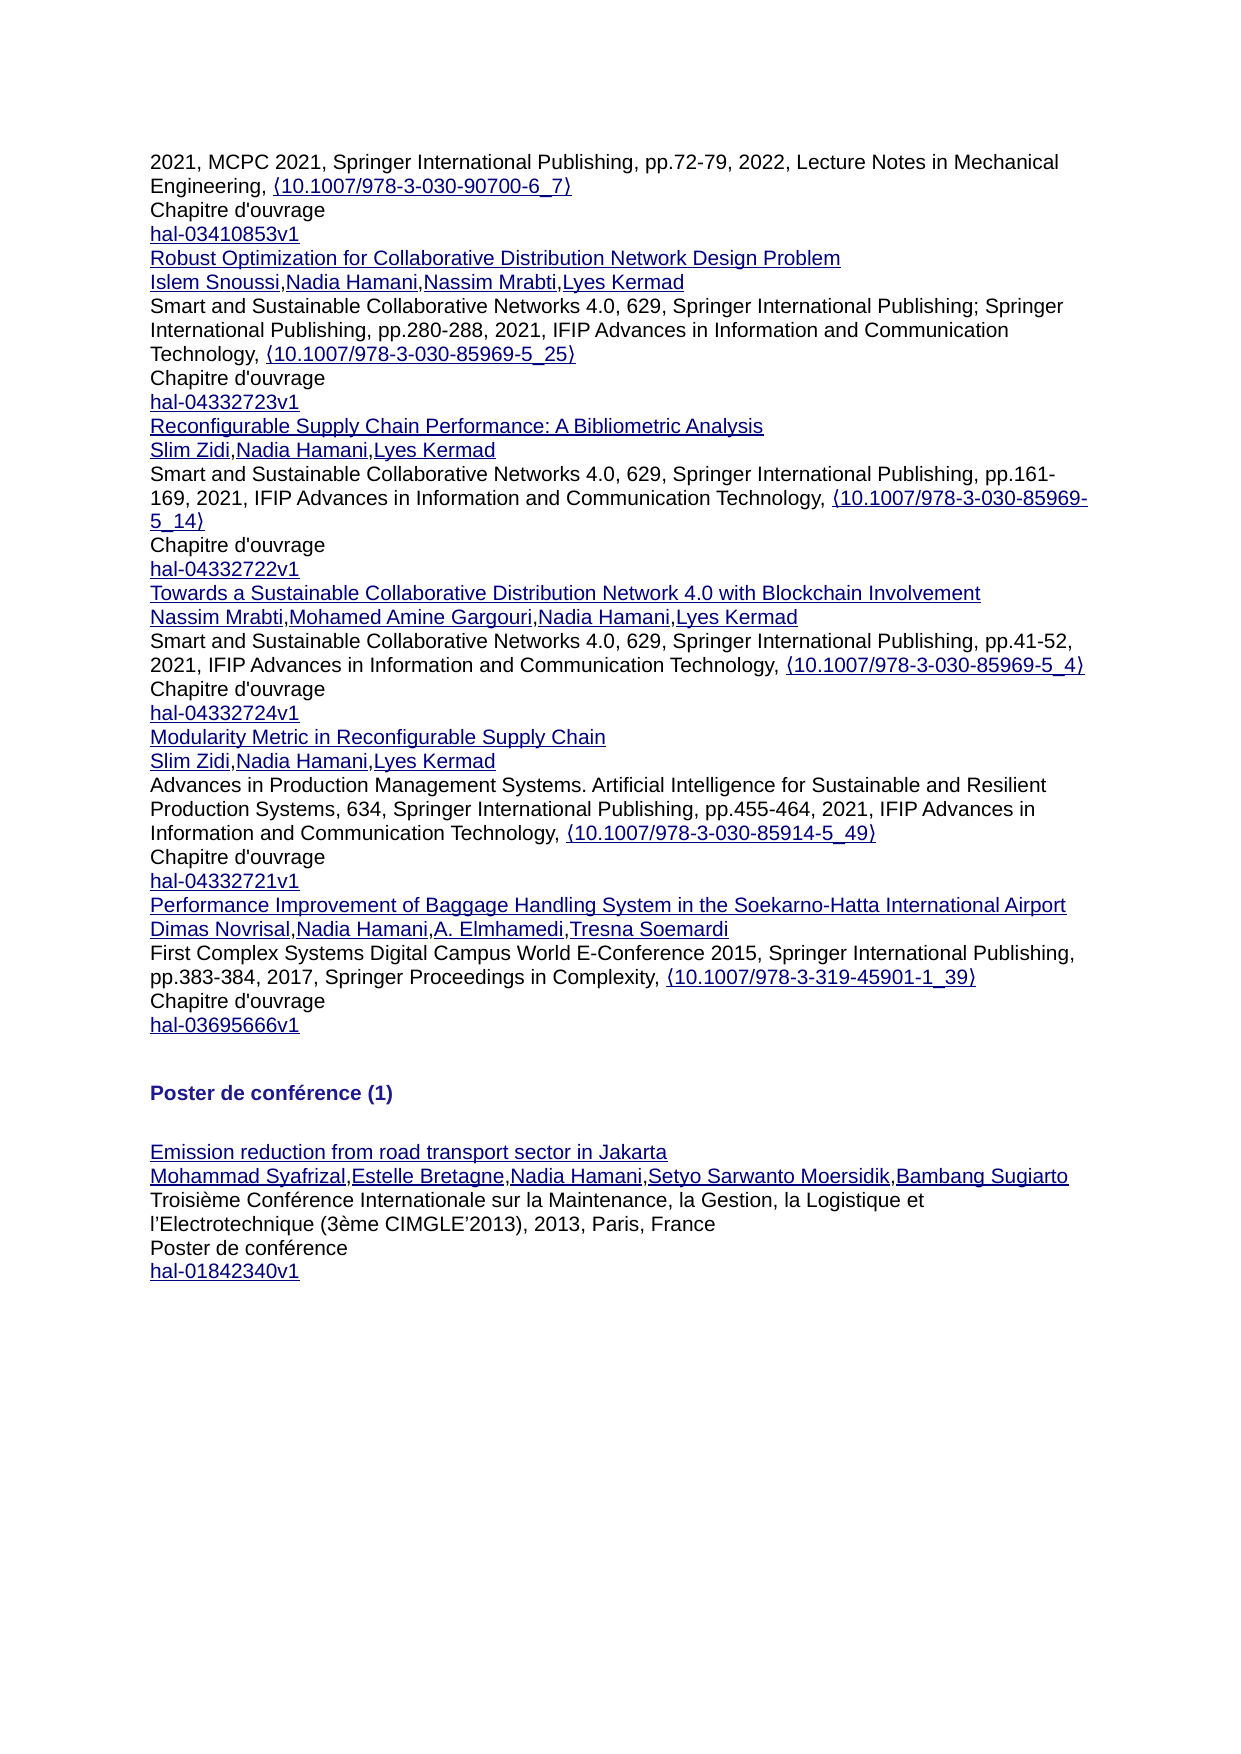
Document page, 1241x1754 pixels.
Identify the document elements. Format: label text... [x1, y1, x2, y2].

subtitle Poster de conférence (1) [150, 1081, 1090, 1105]
table_cell Performance Improvement of Baggage Handling System in the Soekarno-Hatta International Airport Dimas Novrisal,Nadia Hamani,A. Elmhamedi,Tresna Soemardi First Complex Systems Digital Campus World E-Conference 2015, Springer International Publishing, pp.383-384, 2017, Springer Proceedings in Complexity, ⟨10.1007/978-3-319-45901-1_39⟩ Chapitre d'ouvrage hal-03695666v1 [150, 893, 1090, 1036]
table_cell Towards a Sustainable Collaborative Distribution Network 4.0 with Blockchain Involvement Nassim Mrabti,Mohamed Amine Gargouri,Nadia Hamani,Lyes Kermad Smart and Sustainable Collaborative Networks 4.0, 629, Springer International Publishing, pp.41-52, 2021, IFIP Advances in Information and Communication Technology, ⟨10.1007/978-3-030-85969-5_4⟩ Chapitre d'ouvrage hal-04332724v1 [150, 581, 1090, 725]
table_cell Classification of Reconfigurability Characteristics of Supply Chain Slim Zidi,Nadia Hamani,Lyes Kermad Towards Sustainable Customization: Bridging Smart Products and Manufacturing Systems. CARV 2021, MCPC 2021, Springer International Publishing, pp.72-79, 2022, Lecture Notes in Mechanical Engineering, ⟨10.1007/978-3-030-90700-6_7⟩ Chapitre d'ouvrage hal-03410853v1 [150, 150, 1090, 246]
table_cell Robust Optimization for Collaborative Distribution Network Design Problem Islem Snoussi,Nadia Hamani,Nassim Mrabti,Lyes Kermad Smart and Sustainable Collaborative Networks 4.0, 629, Springer International Publishing; Springer International Publishing, pp.280-288, 2021, IFIP Advances in Information and Communication Technology, ⟨10.1007/978-3-030-85969-5_25⟩ Chapitre d'ouvrage hal-04332723v1 [150, 246, 1090, 413]
table_header Emission reduction from road transport sector in Jakarta Mohammad Syafrizal,Estelle Bretagne,Nadia Hamani,Setyo Sarwanto Moersidik,Bambang Sugiarto Troisième Conférence Internationale sur la Maintenance, la Gestion, la Logistique et l’Electrotechnique (3ème CIMGLE’2013), 2013, Paris, France Poster de conférence hal-01842340v1 [150, 1140, 1090, 1283]
table_cell Modularity Metric in Reconfigurable Supply Chain Slim Zidi,Nadia Hamani,Lyes Kermad Advances in Production Management Systems. Artificial Intelligence for Sustainable and Resilient Production Systems, 634, Springer International Publishing, pp.455-464, 2021, IFIP Advances in Information and Communication Technology, ⟨10.1007/978-3-030-85914-5_49⟩ Chapitre d'ouvrage hal-04332721v1 [150, 725, 1090, 893]
table_cell Reconfigurable Supply Chain Performance: A Bibliometric Analysis Slim Zidi,Nadia Hamani,Lyes Kermad Smart and Sustainable Collaborative Networks 4.0, 629, Springer International Publishing, pp.161-169, 2021, IFIP Advances in Information and Communication Technology, ⟨10.1007/978-3-030-85969-5_14⟩ Chapitre d'ouvrage hal-04332722v1 [150, 414, 1090, 581]
